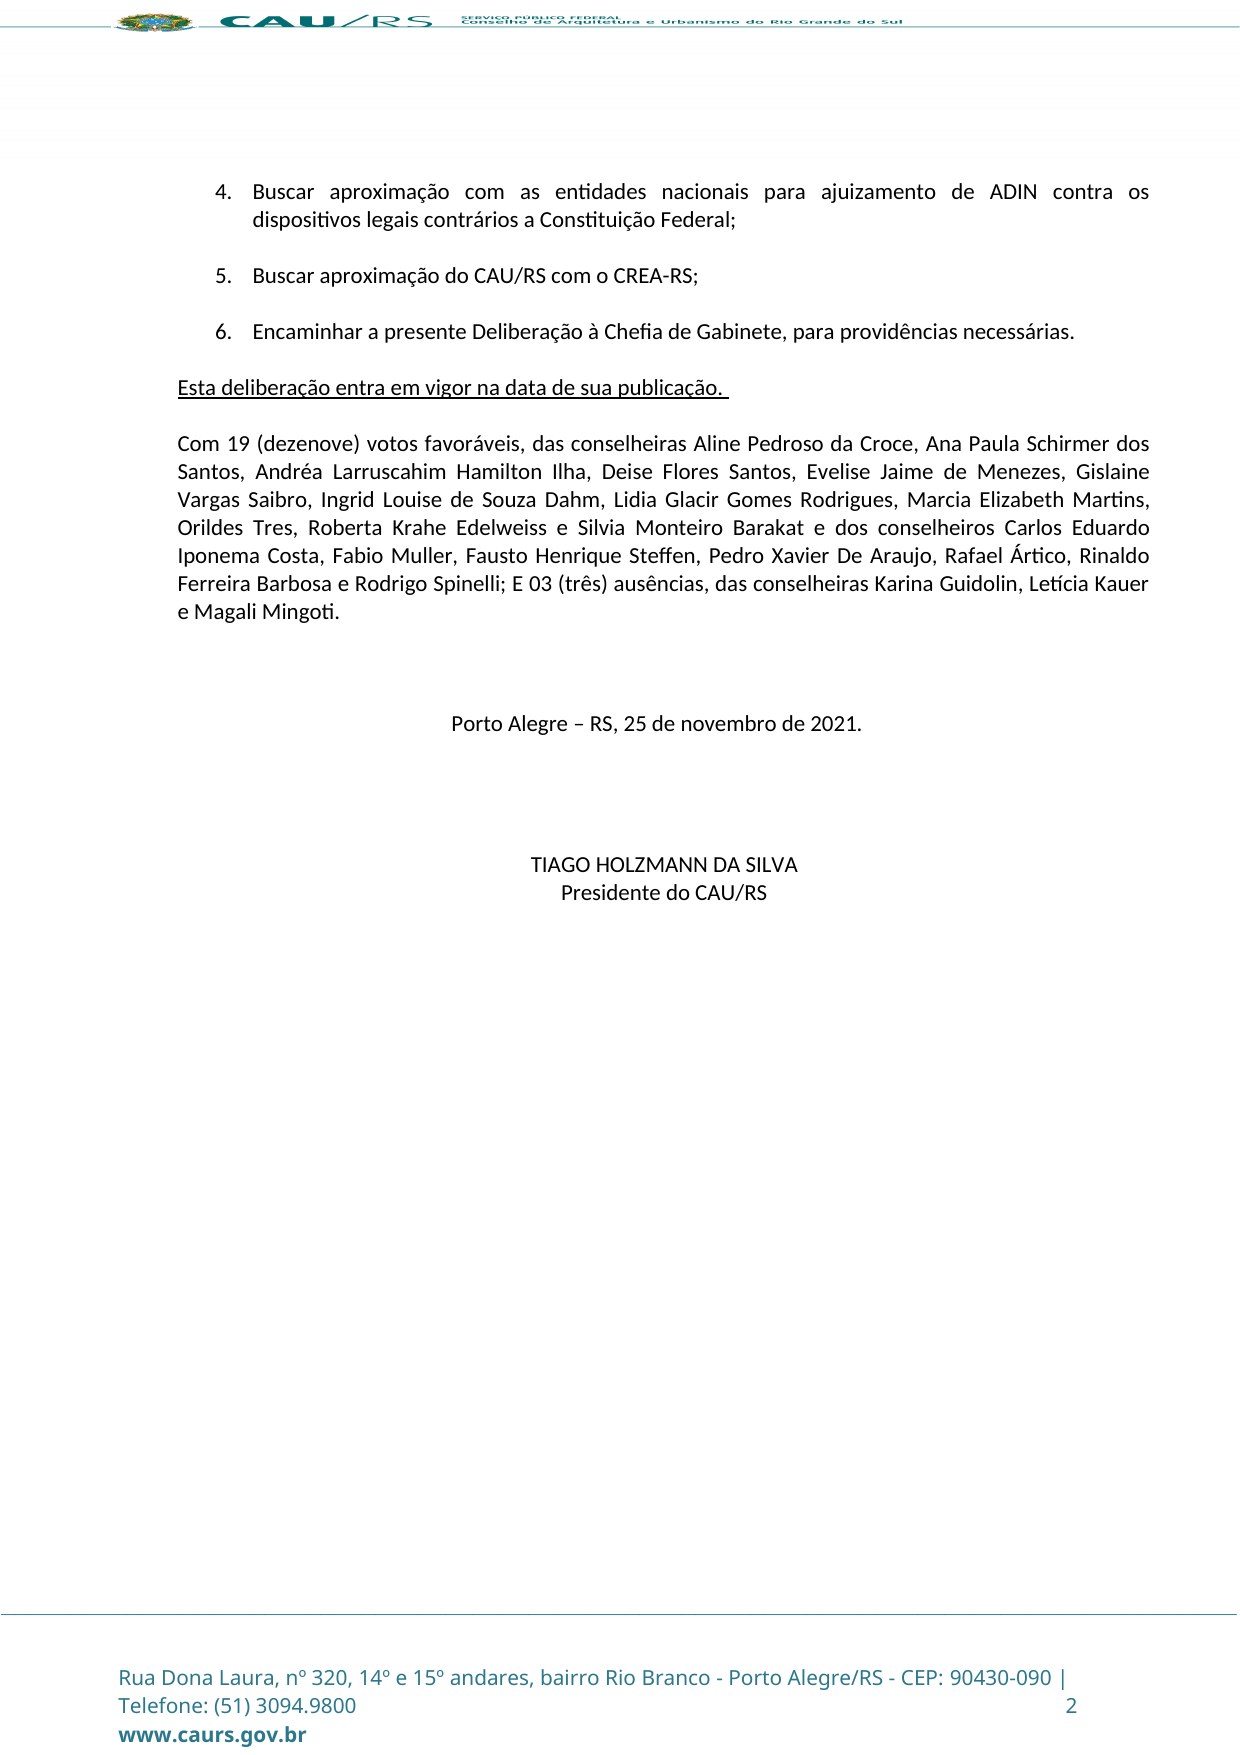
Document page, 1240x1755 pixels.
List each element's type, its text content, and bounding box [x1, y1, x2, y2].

text Presidente do CAU/RS [177, 878, 1151, 906]
list Buscar aproximação do CAU/RS com o CREA-RS; [215, 261, 1151, 289]
list Porto Alegre – RS, 25 de novembro de 2021. [177, 709, 1137, 738]
list Esta deliberação entra em vigor na data de sua publicação. [177, 373, 1151, 401]
text TIAGO HOLZMANN DA SILVA [177, 850, 1151, 878]
list Buscar aproximação com as entidades nacionais para ajuizamento de ADIN contra os dispositivos legais contrários a Constituição Federal; [215, 177, 1151, 233]
text Com 19 (dezenove) votos favoráveis, das conselheiras Aline Pedroso da Croce, Ana Paula Schirmer dos Santos, Andréa Larruscahim Hamilton Ilha, Deise Flores Santos, Evelise Jaime de Menezes, Gislaine Vargas Saibro, Ingrid Louise de Souza Dahm, Lidia Glacir Gomes Rodrigues, Marcia Elizabeth Martins, Orildes Tres, Roberta Krahe Edelweiss e Silvia Monteiro Barakat e dos conselheiros Carlos Eduardo Iponema Costa, Fabio Muller, Fausto Henrique Steffen, Pedro Xavier De Araujo, Rafael Ártico, Rinaldo Ferreira Barbosa e Rodrigo Spinelli; E 03 (três) ausências, das conselheiras Karina Guidolin, Letícia Kauer e Magali Mingoti. [177, 429, 1152, 626]
list Encaminhar a presente Deliberação à Chefia de Gabinete, para providências necessárias. [215, 317, 1151, 345]
